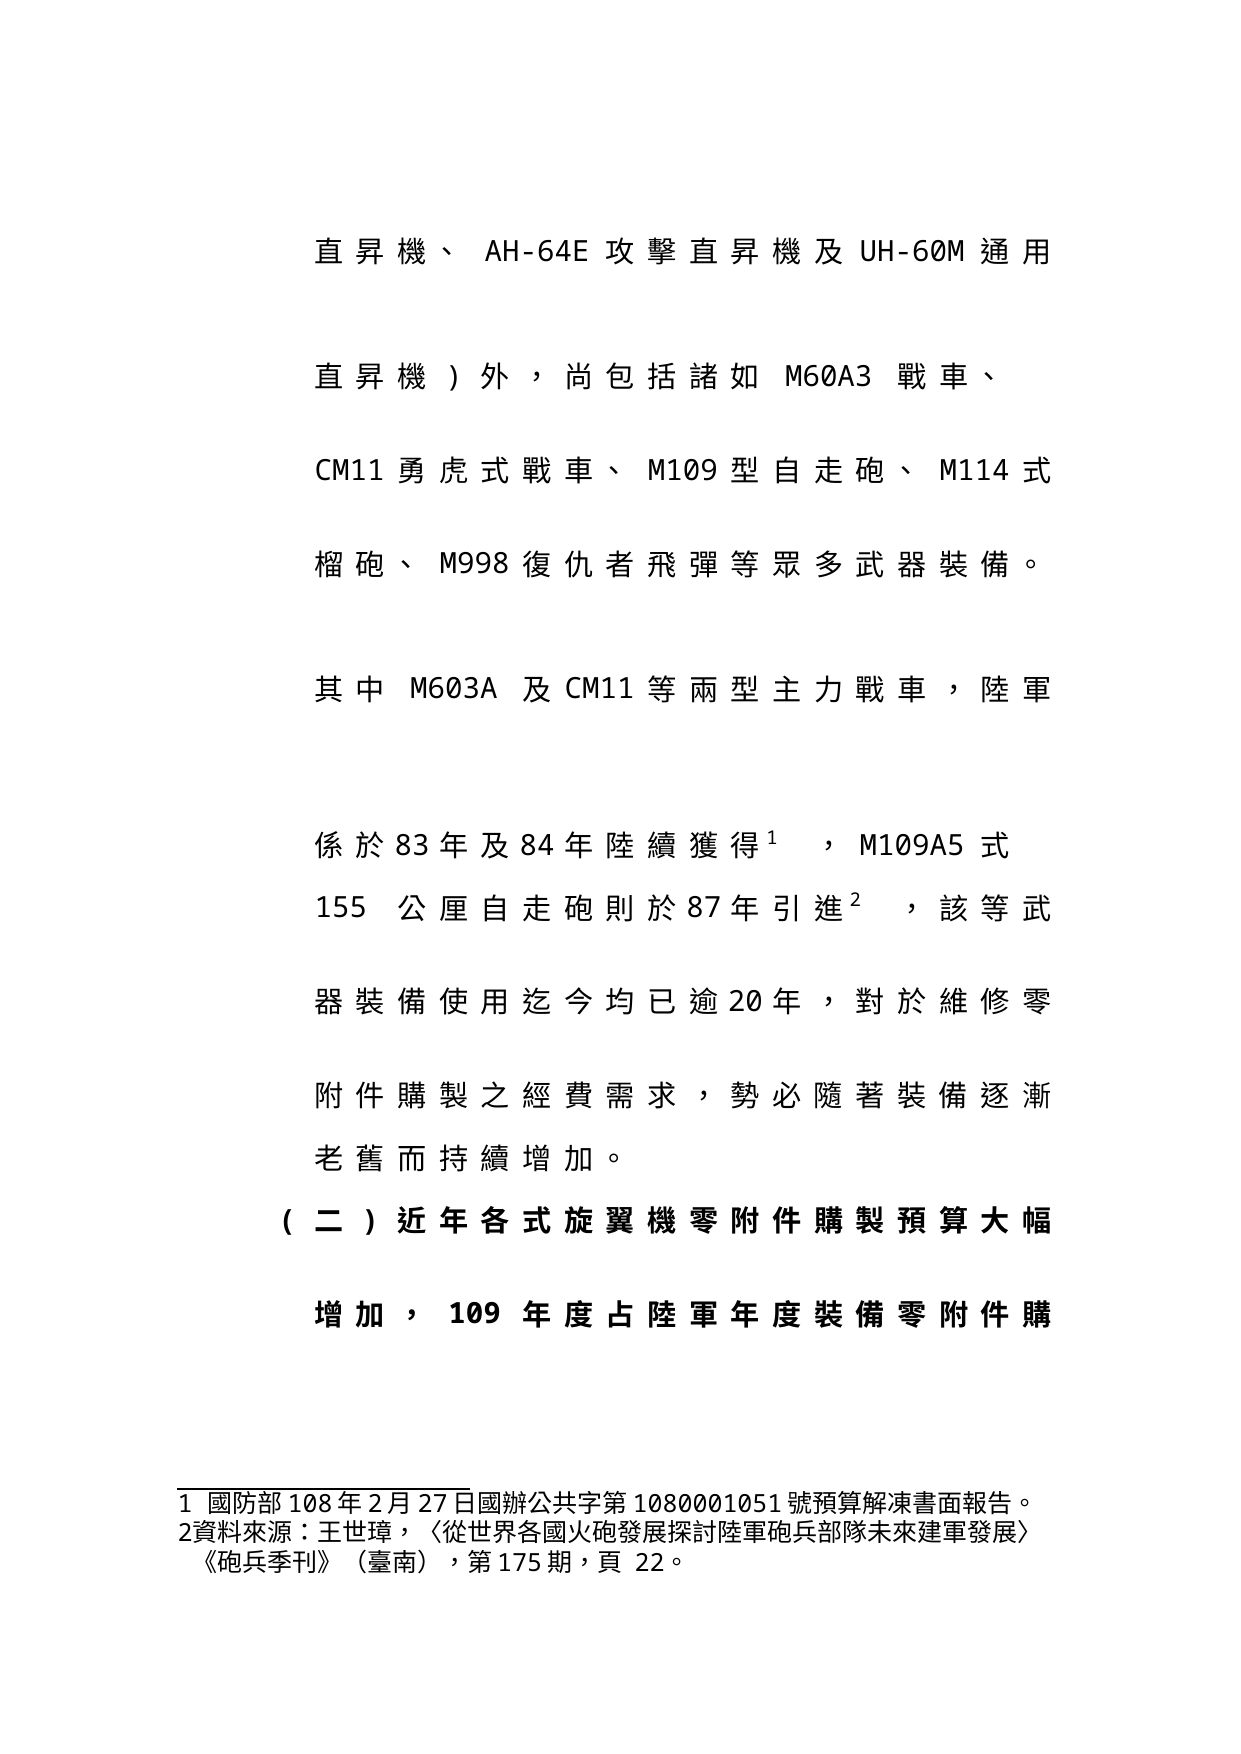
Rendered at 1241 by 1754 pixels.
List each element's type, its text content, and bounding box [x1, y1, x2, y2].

text 直昇機、AH-64E攻擊直昇機及UH-60M通用直昇機)外，尚包括諸如M60A3戰車、CM11勇虎式戰車、M109型自走砲、M114式榴砲、M998復仇者飛彈等眾多武器裝備。其中M603A及CM11等兩型主力戰車，陸軍係於83年及84年陸續獲得，M109A5式155 公厘自走砲則於87年引進，該等武器裝備使用迄今均已逾20年，對於維修零附件購製之經費需求，勢必隨著裝備逐漸老舊而持續增加。 [271, 177, 1058, 1177]
text 國防部108年2月27日國辦公共字第1080001051號預算解凍書面報告。 [177, 1489, 1063, 1518]
text 資料來源：王世璋，〈從世界各國火砲發展探討陸軍砲兵部隊未來建軍發展〉《砲兵季刊》（臺南），第175期，頁 22。 [177, 1518, 1063, 1577]
text (二)近年各式旋翼機零附件購製預算大幅增加，109年度占陸軍年度裝備零附件購 [242, 1177, 1058, 1365]
